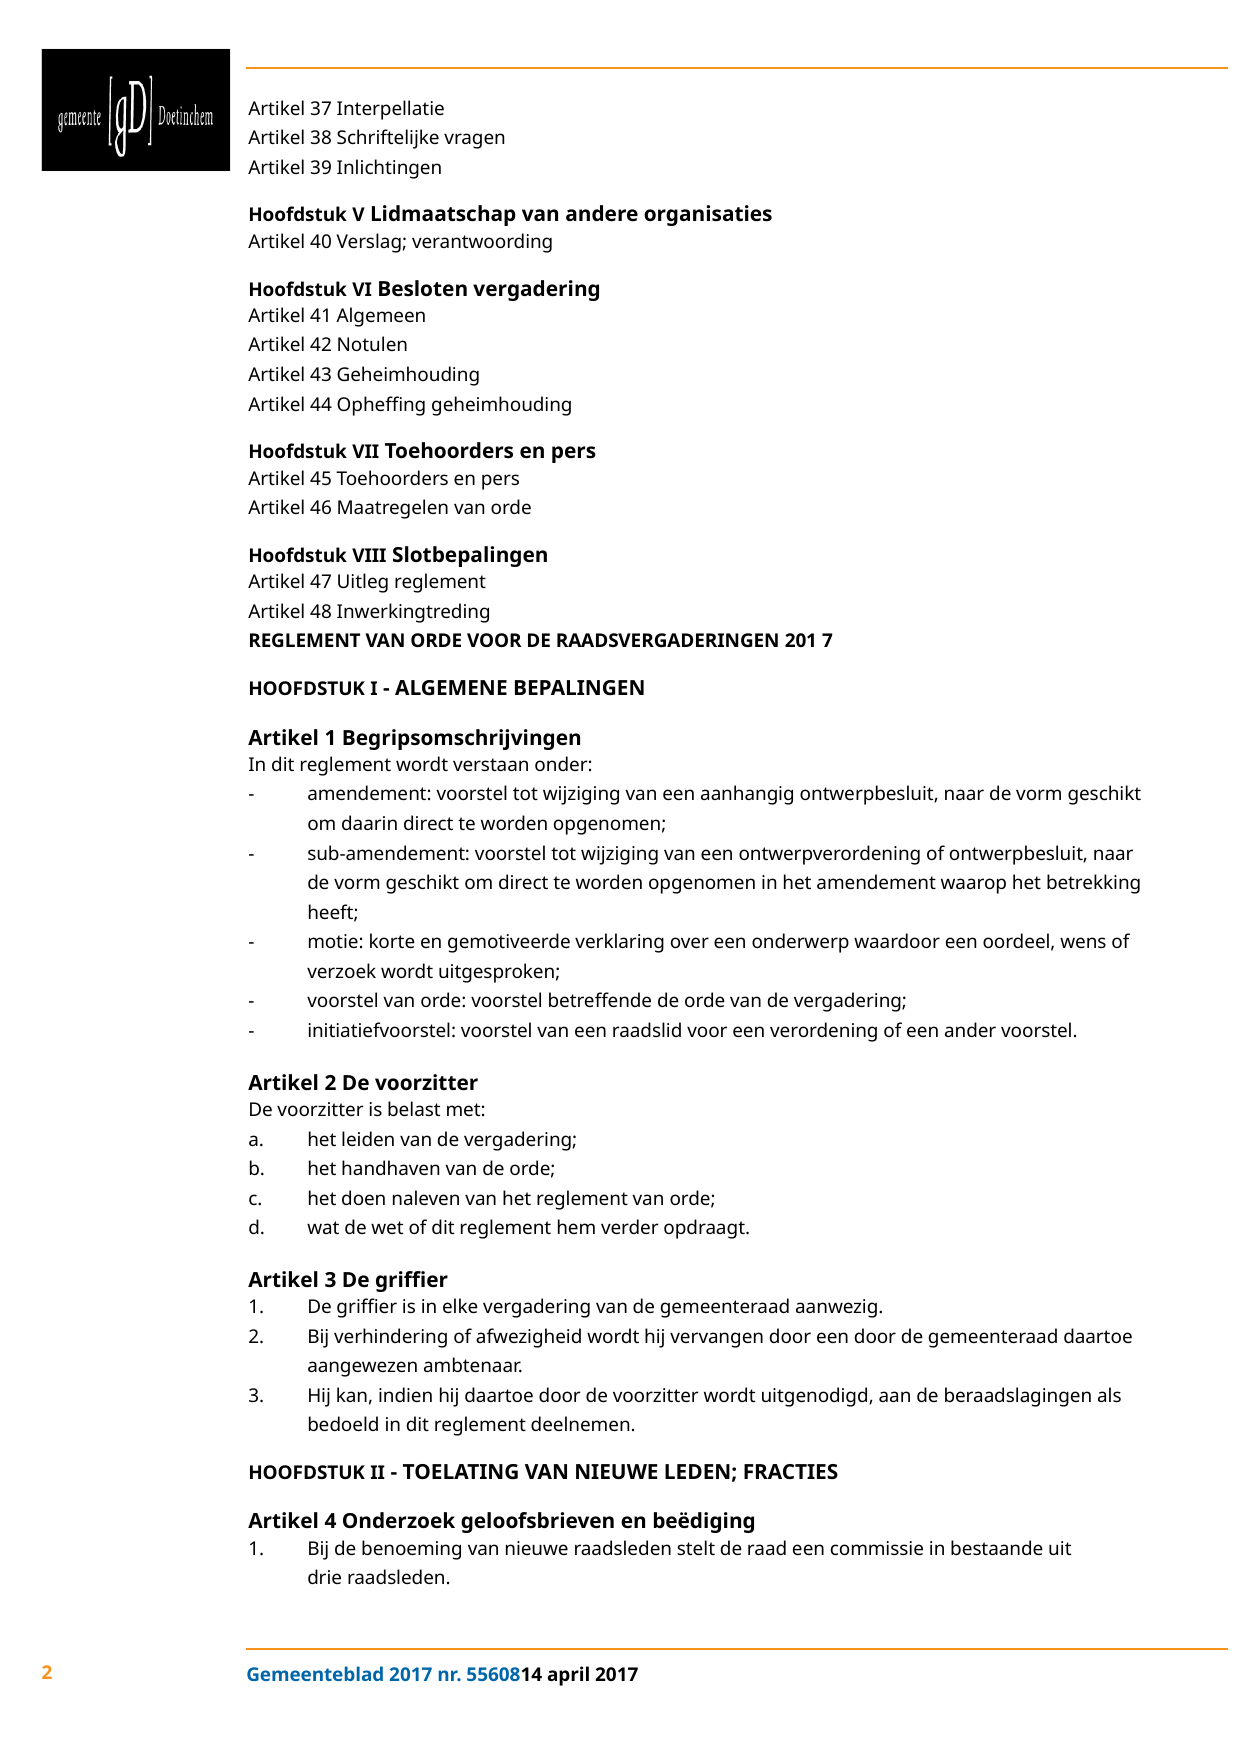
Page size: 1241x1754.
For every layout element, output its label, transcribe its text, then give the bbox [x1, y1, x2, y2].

text Artikel 37 Interpellatie [248, 95, 1152, 121]
list wat de wet of dit reglement hem verder opdraagt. [248, 1214, 1152, 1240]
list voorstel van orde: voorstel betreffende de orde van de vergadering; [248, 988, 1152, 1013]
text Artikel 46 Maatregelen van orde [248, 494, 1152, 520]
text In dit reglement wordt verstaan onder: [248, 751, 1152, 777]
list sub-amendement: voorstel tot wijziging van een ontwerpverordening of ontwerpbesluit, naar de vorm geschikt om direct te worden opgenomen in het amendement waarop het betrekking heeft; [248, 840, 1152, 925]
list het leiden van de vergadering; [248, 1126, 1152, 1151]
list motie: korte en gemotiveerde verklaring over een onderwerp waardoor een oordeel, wens of verzoek wordt uitgesproken; [248, 928, 1152, 984]
text Artikel 38 Schriftelijke vragen [248, 124, 1152, 150]
list het doen naleven van het reglement van orde; [248, 1185, 1152, 1211]
text Artikel 4 Onderzoek geloofsbrieven en beëdiging [248, 1507, 1152, 1535]
text Artikel 1 Begripsomschrijvingen [248, 723, 1152, 751]
text Hoofdstuk VI Besloten vergadering [248, 274, 1152, 302]
text HOOFDSTUK I - ALGEMENE BEPALINGEN [248, 673, 1152, 702]
text Artikel 42 Notulen [248, 332, 1152, 357]
list het handhaven van de orde; [248, 1155, 1152, 1181]
list Hij kan, indien hij daartoe door de voorzitter wordt uitgenodigd, aan de beraadslagingen als bedoeld in dit reglement deelnemen. [248, 1382, 1152, 1437]
text Artikel 39 Inlichtingen [248, 154, 1152, 180]
text Artikel 2 De voorzitter [248, 1068, 1152, 1096]
picture [41, 47, 231, 172]
text Artikel 45 Toehoorders en pers [248, 465, 1152, 491]
text Artikel 48 Inwerkingtreding [248, 598, 1152, 624]
text HOOFDSTUK II - TOELATING VAN NIEUWE LEDEN; FRACTIES [248, 1457, 1152, 1486]
text De voorzitter is belast met: [248, 1096, 1152, 1122]
text Artikel 43 Geheimhouding [248, 361, 1152, 387]
text REGLEMENT VAN ORDE VOOR DE RAADSVERGADERINGEN 201 7 [248, 628, 1152, 653]
text Artikel 41 Algemeen [248, 302, 1152, 328]
text Artikel 47 Uitleg reglement [248, 568, 1152, 594]
text Hoofdstuk VIII Slotbepalingen [248, 540, 1152, 568]
list initiatiefvoorstel: voorstel van een raadslid voor een verordening of een ander voorstel. [248, 1017, 1152, 1043]
text Artikel 40 Verslag; verantwoording [248, 228, 1152, 254]
text Artikel 44 Opheffing geheimhouding [248, 391, 1152, 417]
text Hoofdstuk VII Toehoorders en pers [248, 436, 1152, 465]
list amendement: voorstel tot wijziging van een aanhangig ontwerpbesluit, naar de vorm geschikt om daarin direct te worden opgenomen; [248, 781, 1152, 836]
list De griffier is in elke vergadering van de gemeenteraad aanwezig. [248, 1293, 1152, 1319]
list Bij verhindering of afwezigheid wordt hij vervangen door een door de gemeenteraad daartoe aangewezen ambtenaar. [248, 1323, 1152, 1378]
list Bij de benoeming van nieuwe raadsleden stelt de raad een commissie in bestaande uit drie raadsleden. [248, 1535, 1152, 1590]
text Artikel 3 De griffier [248, 1265, 1152, 1293]
text Hoofdstuk V Lidmaatschap van andere organisaties [248, 199, 1152, 228]
